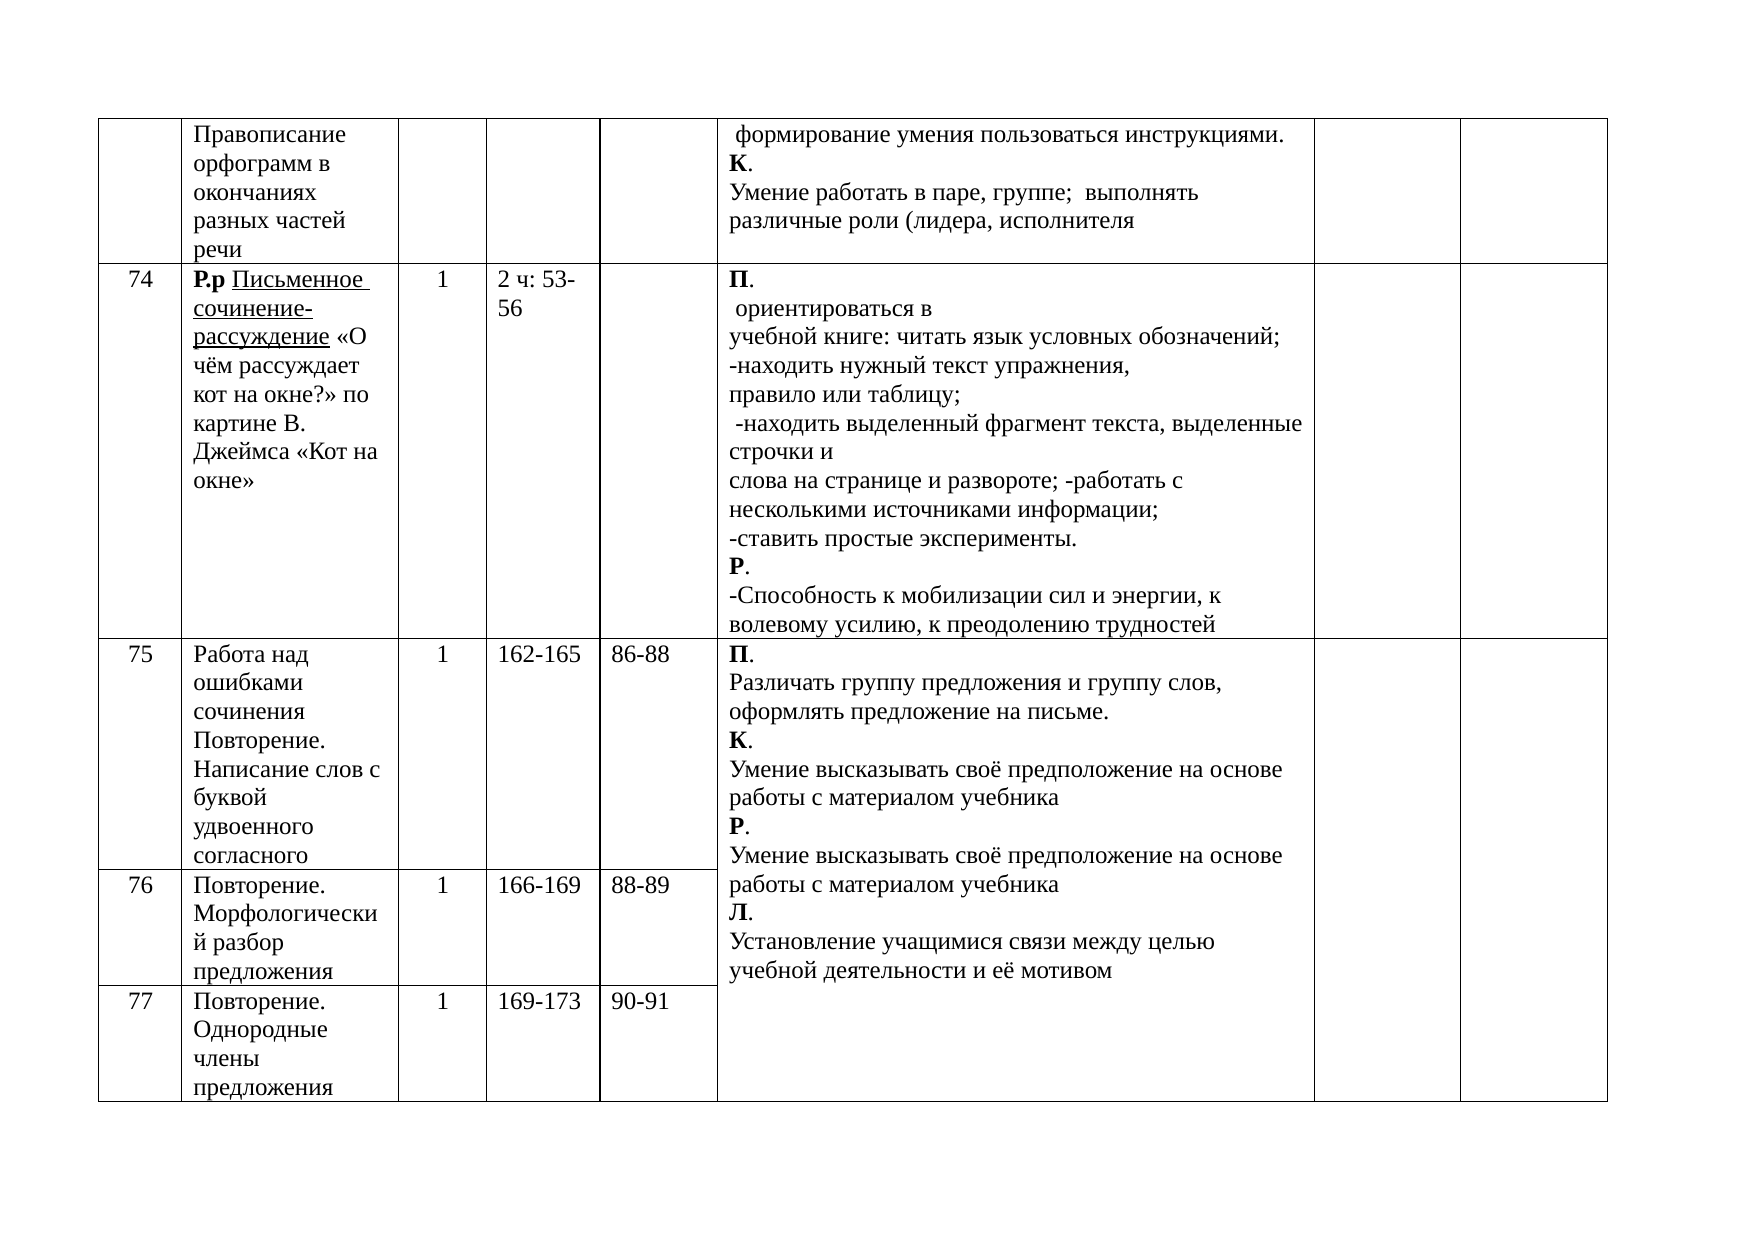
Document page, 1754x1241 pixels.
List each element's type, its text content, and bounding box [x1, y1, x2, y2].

table_cell 86-88 [601, 639, 717, 869]
table_cell [601, 119, 717, 263]
table_cell [1461, 264, 1607, 638]
table_cell 88-89 [601, 870, 717, 985]
table_cell [399, 119, 486, 263]
table_cell 90-91 [601, 986, 717, 1101]
table_cell [1461, 639, 1607, 1101]
table_cell 76 [99, 870, 181, 985]
table_cell Правописание орфограмм в окончаниях разных частей речи [182, 119, 398, 263]
table_cell 1 [399, 264, 486, 638]
table_cell 1 [399, 870, 486, 985]
table_cell 166-169 [487, 870, 599, 985]
table_cell 1 [399, 986, 486, 1101]
table_cell 75 [99, 639, 181, 869]
table_cell [1461, 119, 1607, 263]
table_cell Повторение. Однородные члены предложения [182, 986, 398, 1101]
table_cell Работа над ошибками сочинения Повторение. Написание слов с буквой удвоенного согласного [182, 639, 398, 869]
table_cell 1 [399, 639, 486, 869]
table_cell 169-173 [487, 986, 599, 1101]
table_cell П. ориентироваться в учебной книге: читать язык условных обозначений; -находить нужный текст упражнения, правило или таблицу; -находить выделенный фрагмент текста, выделенные строчки и слова на странице и развороте; -работать с несколькими источниками информации; -ставить простые эксперименты. Р. -Способность к мобилизации сил и энергии, к волевому усилию, к преодолению трудностей [718, 264, 1314, 638]
table_cell Р.р Письменное сочинение-рассуждение «О чём рассуждает кот на окне?» по картине В. Джеймса «Кот на окне» [182, 264, 398, 638]
table_cell 162-165 [487, 639, 599, 869]
table_cell [99, 119, 181, 263]
table_cell [1315, 639, 1460, 1101]
table_cell [487, 119, 599, 263]
table_cell 2 ч: 53-56 [487, 264, 599, 638]
table_cell 74 [99, 264, 181, 638]
table_cell П. Различать группу предложения и группу слов, оформлять предложение на письме. К. Умение высказывать своё предположение на основе работы с материалом учебника Р. Умение высказывать своё предположение на основе работы с материалом учебника Л. Установление учащимися связи между целью учебной деятельности и её мотивом [718, 639, 1314, 1101]
table_cell [1315, 264, 1460, 638]
table_cell [601, 264, 717, 638]
table_cell Повторение. Морфологический разбор предложения [182, 870, 398, 985]
table_cell 77 [99, 986, 181, 1101]
table_cell [1315, 119, 1460, 263]
table_cell формирование умения пользоваться инструкциями. К. Умение работать в паре, группе; выполнять различные роли (лидера, исполнителя [718, 119, 1314, 263]
